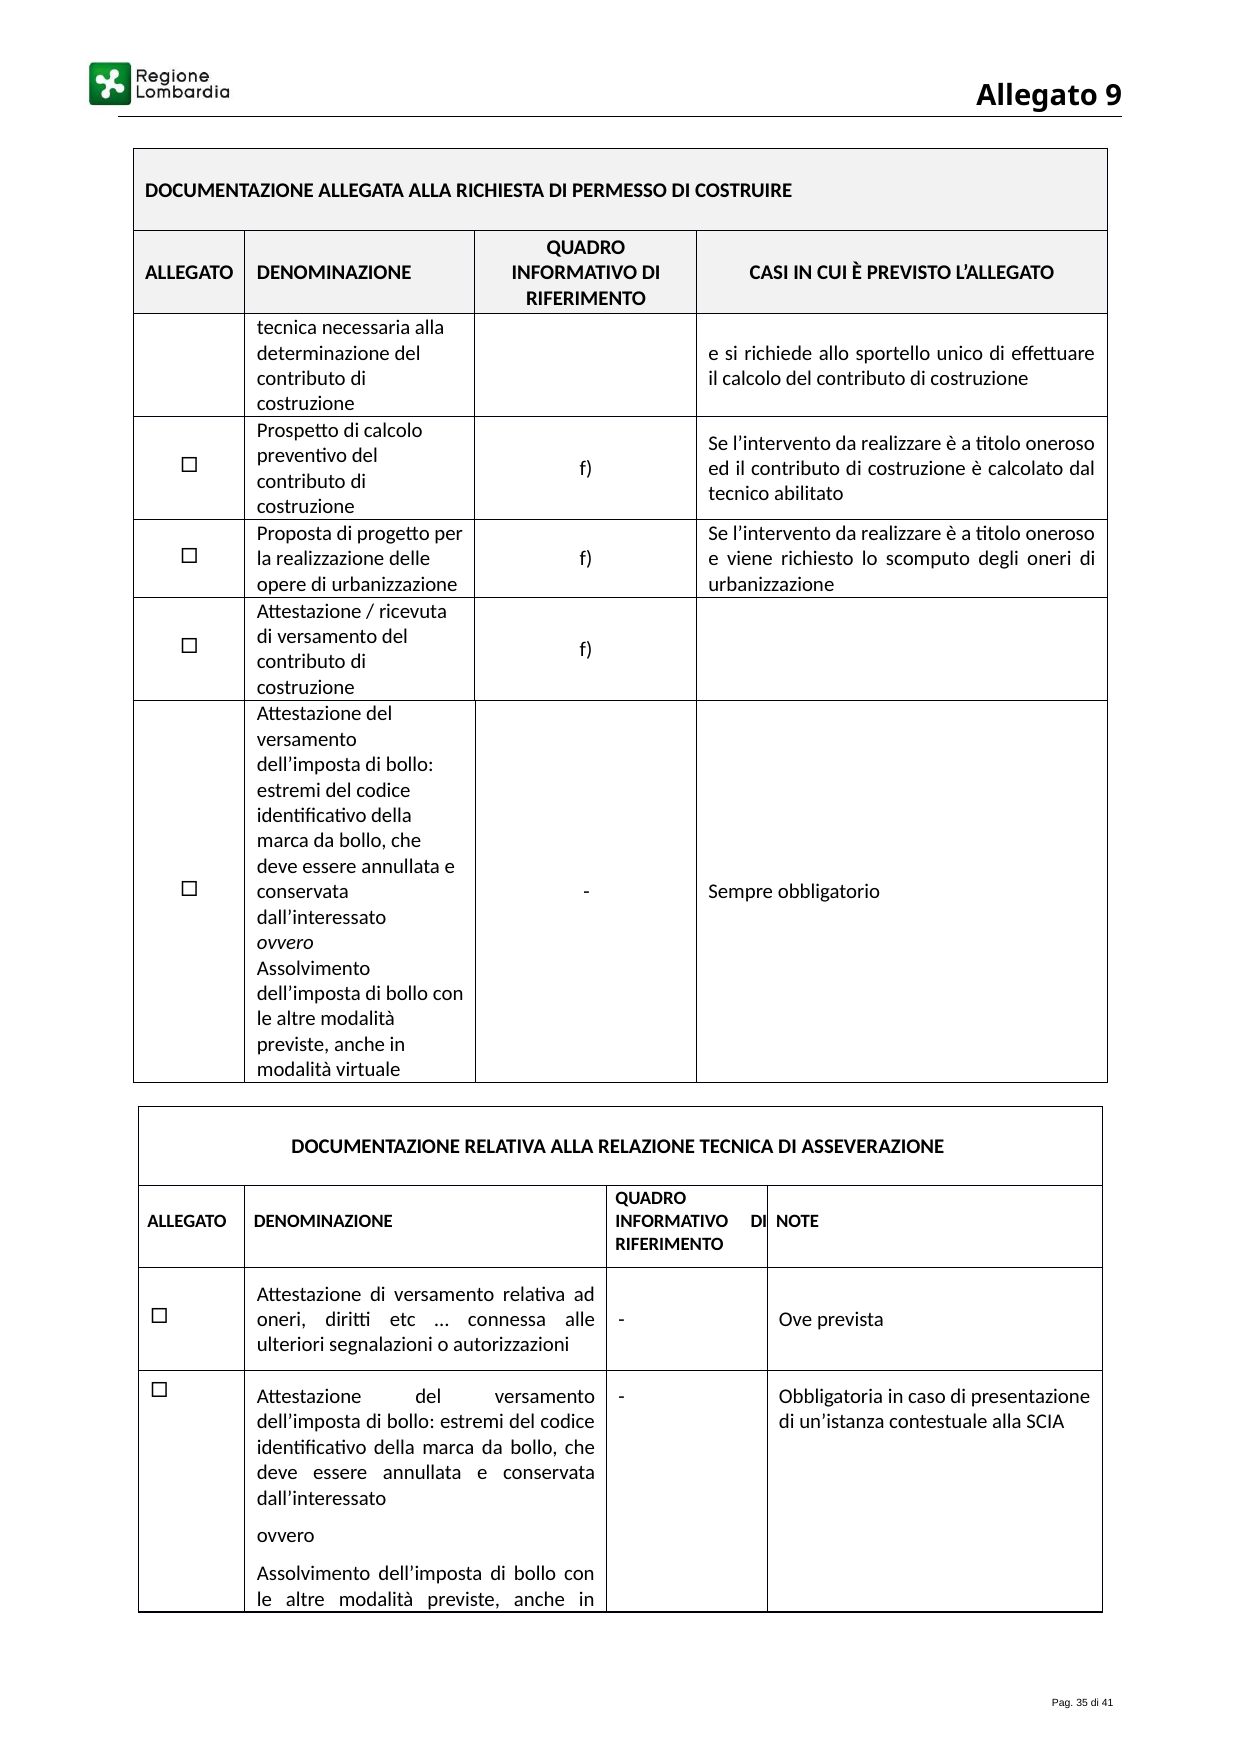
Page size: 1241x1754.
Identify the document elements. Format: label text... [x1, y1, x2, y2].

table_cell e si richiede allo sportello unico di effettuare il calcolo del contributo di costruzione [697, 314, 1107, 416]
table_cell Attestazione di versamento relativa ad oneri, diritti etc … connessa alle ulteriori segnalazioni o autorizzazioni [245, 1268, 606, 1369]
table_cell NOTE [768, 1186, 1102, 1267]
table_cell Proposta di progetto per la realizzazione delle opere di urbanizzazione [245, 520, 474, 597]
table_header DOCUMENTAZIONE ALLEGATA ALLA RICHIESTA DI PERMESSO DI COSTRUIRE [134, 149, 1107, 230]
table_cell ALLEGATO [139, 1186, 244, 1267]
table_cell [475, 314, 696, 416]
table_cell DENOMINAZIONE [245, 231, 474, 313]
table_cell QUADRO INFORMATIVO DI RIFERIMENTO [475, 231, 696, 313]
picture [75, 50, 242, 118]
table_cell f) [475, 598, 696, 699]
table_cell tecnica necessaria alla determinazione del contributo di costruzione [245, 314, 474, 416]
table_cell f) [475, 520, 696, 597]
table_cell Prospetto di calcolo preventivo del contributo di costruzione [245, 417, 474, 519]
table_cell Attestazione / ricevuta di versamento del contributo di costruzione [245, 598, 474, 699]
table_cell  [139, 1268, 244, 1369]
table_cell ALLEGATO [134, 231, 244, 313]
table_cell  [134, 417, 244, 519]
table_cell Se l’intervento da realizzare è a titolo oneroso e viene richiesto lo scomputo degli oneri di urbanizzazione [697, 520, 1107, 597]
table_cell Ove prevista [768, 1268, 1102, 1369]
table_cell DENOMINAZIONE [245, 1186, 606, 1267]
table_cell  [134, 520, 244, 597]
table_cell  [134, 701, 244, 1082]
table_cell f) [475, 417, 696, 519]
table_cell Attestazione del versamento dell’imposta di bollo: estremi del codice identificativo della marca da bollo, che deve essere annullata e conservata dall’interessato ovvero Assolvimento dell’imposta di bollo con le altre modalità previste, anche in [245, 1371, 606, 1611]
table_cell Attestazione del versamento dell’imposta di bollo: estremi del codice identificativo della marca da bollo, che deve essere annullata e conservata dall’interessato ovvero Assolvimento dell’imposta di bollo con le altre modalità previste, anche in modalità virtuale [245, 701, 475, 1082]
table_cell - [476, 701, 696, 1082]
table_cell [134, 314, 244, 416]
table_cell Obbligatoria in caso di presentazione di un’istanza contestuale alla SCIA [768, 1371, 1102, 1611]
table_cell QUADRO INFORMATIVO DI RIFERIMENTO [607, 1186, 767, 1267]
table_cell - [607, 1268, 767, 1369]
table_header DOCUMENTAZIONE RELATIVA ALLA RELAZIONE TECNICA DI ASSEVERAZIONE [139, 1107, 1102, 1185]
table_cell [697, 598, 1107, 699]
table_cell  [139, 1371, 244, 1611]
table_cell Sempre obbligatorio [697, 701, 1107, 1082]
table_cell - [607, 1371, 767, 1611]
table_cell Se l’intervento da realizzare è a titolo oneroso ed il contributo di costruzione è calcolato dal tecnico abilitato [697, 417, 1107, 519]
table_cell  [134, 598, 244, 699]
table_cell CASI IN CUI È PREVISTO L’ALLEGATO [697, 231, 1107, 313]
